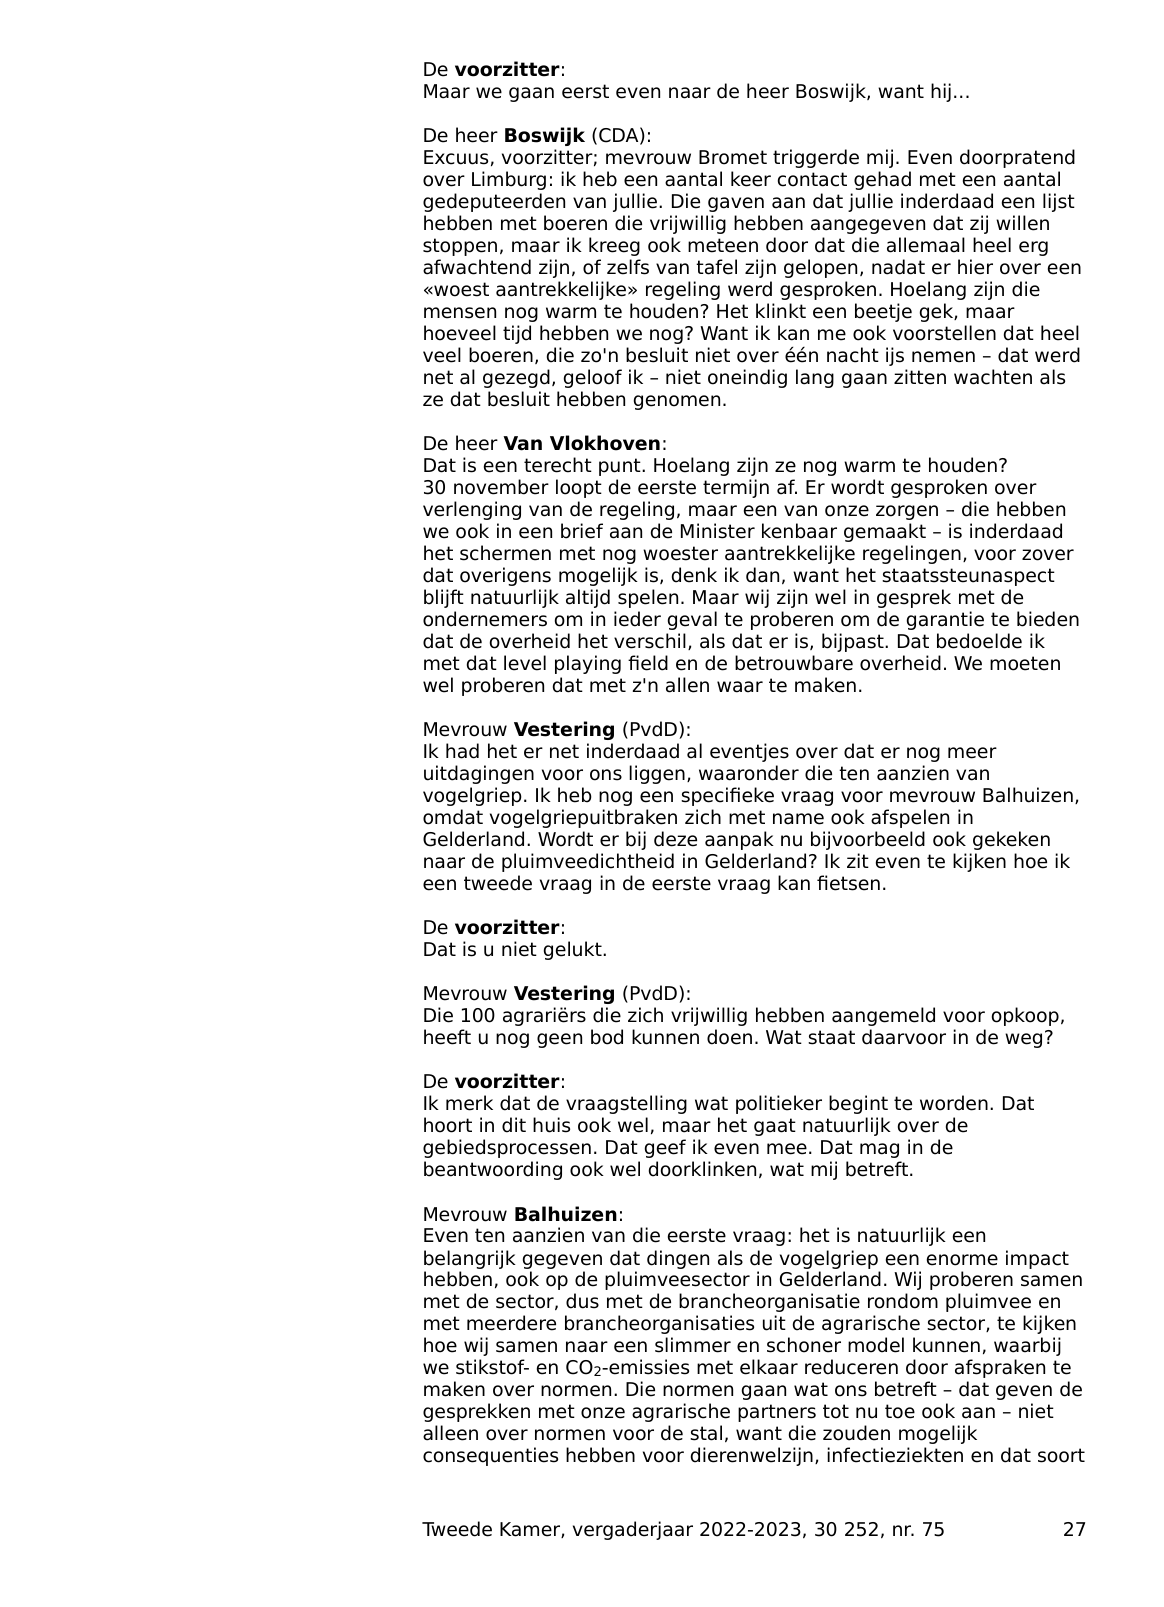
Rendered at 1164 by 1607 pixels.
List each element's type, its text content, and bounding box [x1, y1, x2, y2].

text Dat is een terecht punt. Hoelang zijn ze nog warm te houden? 30 november loopt de eerste termijn af. Er wordt gesproken over verlenging van de regeling, maar een van onze zorgen – die hebben we ook in een brief aan de Minister kenbaar gemaakt – is inderdaad het schermen met nog woester aantrekkelijke regelingen, voor zover dat overigens mogelijk is, denk ik dan, want het staatssteunaspect blijft natuurlijk altijd spelen. Maar wij zijn wel in gesprek met de ondernemers om in ieder geval te proberen om de garantie te bieden dat de overheid het verschil, als dat er is, bijpast. Dat bedoelde ik met dat level playing field en de betrouwbare overheid. We moeten wel proberen dat met z'n allen waar te maken. [422, 455, 1087, 697]
text Maar we gaan eerst even naar de heer Boswijk, want hij... [422, 81, 1087, 103]
text Even ten aanzien van die eerste vraag: het is natuurlijk een belangrijk gegeven dat dingen als de vogelgriep een enorme impact hebben, ook op de pluimveesector in Gelderland. Wij proberen samen met de sector, dus met de brancheorganisatie rondom pluimvee en met meerdere brancheorganisaties uit de agrarische sector, te kijken hoe wij samen naar een slimmer en schoner model kunnen, waarbij we stikstof- en CO2-emissies met elkaar reduceren door afspraken te maken over normen. Die normen gaan wat ons betreft – dat geven de gesprekken met onze agrarische partners tot nu toe ook aan – niet alleen over normen voor de stal, want die zouden mogelijk consequenties hebben voor dierenwelzijn, infectieziekten en dat soort [422, 1225, 1087, 1467]
text De voorzitter: [422, 917, 1087, 939]
text Mevrouw Vestering (PvdD): [422, 983, 1087, 1005]
text Ik had het er net inderdaad al eventjes over dat er nog meer uitdagingen voor ons liggen, waaronder die ten aanzien van vogelgriep. Ik heb nog een specifieke vraag voor mevrouw Balhuizen, omdat vogelgriepuitbraken zich met name ook afspelen in Gelderland. Wordt er bij deze aanpak nu bijvoorbeeld ook gekeken naar de pluimveedichtheid in Gelderland? Ik zit even te kijken hoe ik een tweede vraag in de eerste vraag kan fietsen. [422, 741, 1087, 895]
text Mevrouw Vestering (PvdD): [422, 719, 1087, 741]
text De voorzitter: [422, 59, 1087, 81]
text De heer Van Vlokhoven: [422, 433, 1087, 455]
text Dat is u niet gelukt. [422, 939, 1087, 961]
text Die 100 agrariërs die zich vrijwillig hebben aangemeld voor opkoop, heeft u nog geen bod kunnen doen. Wat staat daarvoor in de weg? [422, 1005, 1087, 1049]
text Mevrouw Balhuizen: [422, 1203, 1087, 1225]
text Excuus, voorzitter; mevrouw Bromet triggerde mij. Even doorpratend over Limburg: ik heb een aantal keer contact gehad met een aantal gedeputeerden van jullie. Die gaven aan dat jullie inderdaad een lijst hebben met boeren die vrijwillig hebben aangegeven dat zij willen stoppen, maar ik kreeg ook meteen door dat die allemaal heel erg afwachtend zijn, of zelfs van tafel zijn gelopen, nadat er hier over een «woest aantrekkelijke» regeling werd gesproken. Hoelang zijn die mensen nog warm te houden? Het klinkt een beetje gek, maar hoeveel tijd hebben we nog? Want ik kan me ook voorstellen dat heel veel boeren, die zo'n besluit niet over één nacht ijs nemen – dat werd net al gezegd, geloof ik – niet oneindig lang gaan zitten wachten als ze dat besluit hebben genomen. [422, 147, 1087, 411]
text Ik merk dat de vraagstelling wat politieker begint te worden. Dat hoort in dit huis ook wel, maar het gaat natuurlijk over de gebiedsprocessen. Dat geef ik even mee. Dat mag in de beantwoording ook wel doorklinken, wat mij betreft. [422, 1093, 1087, 1181]
text De heer Boswijk (CDA): [422, 125, 1087, 147]
text De voorzitter: [422, 1071, 1087, 1093]
